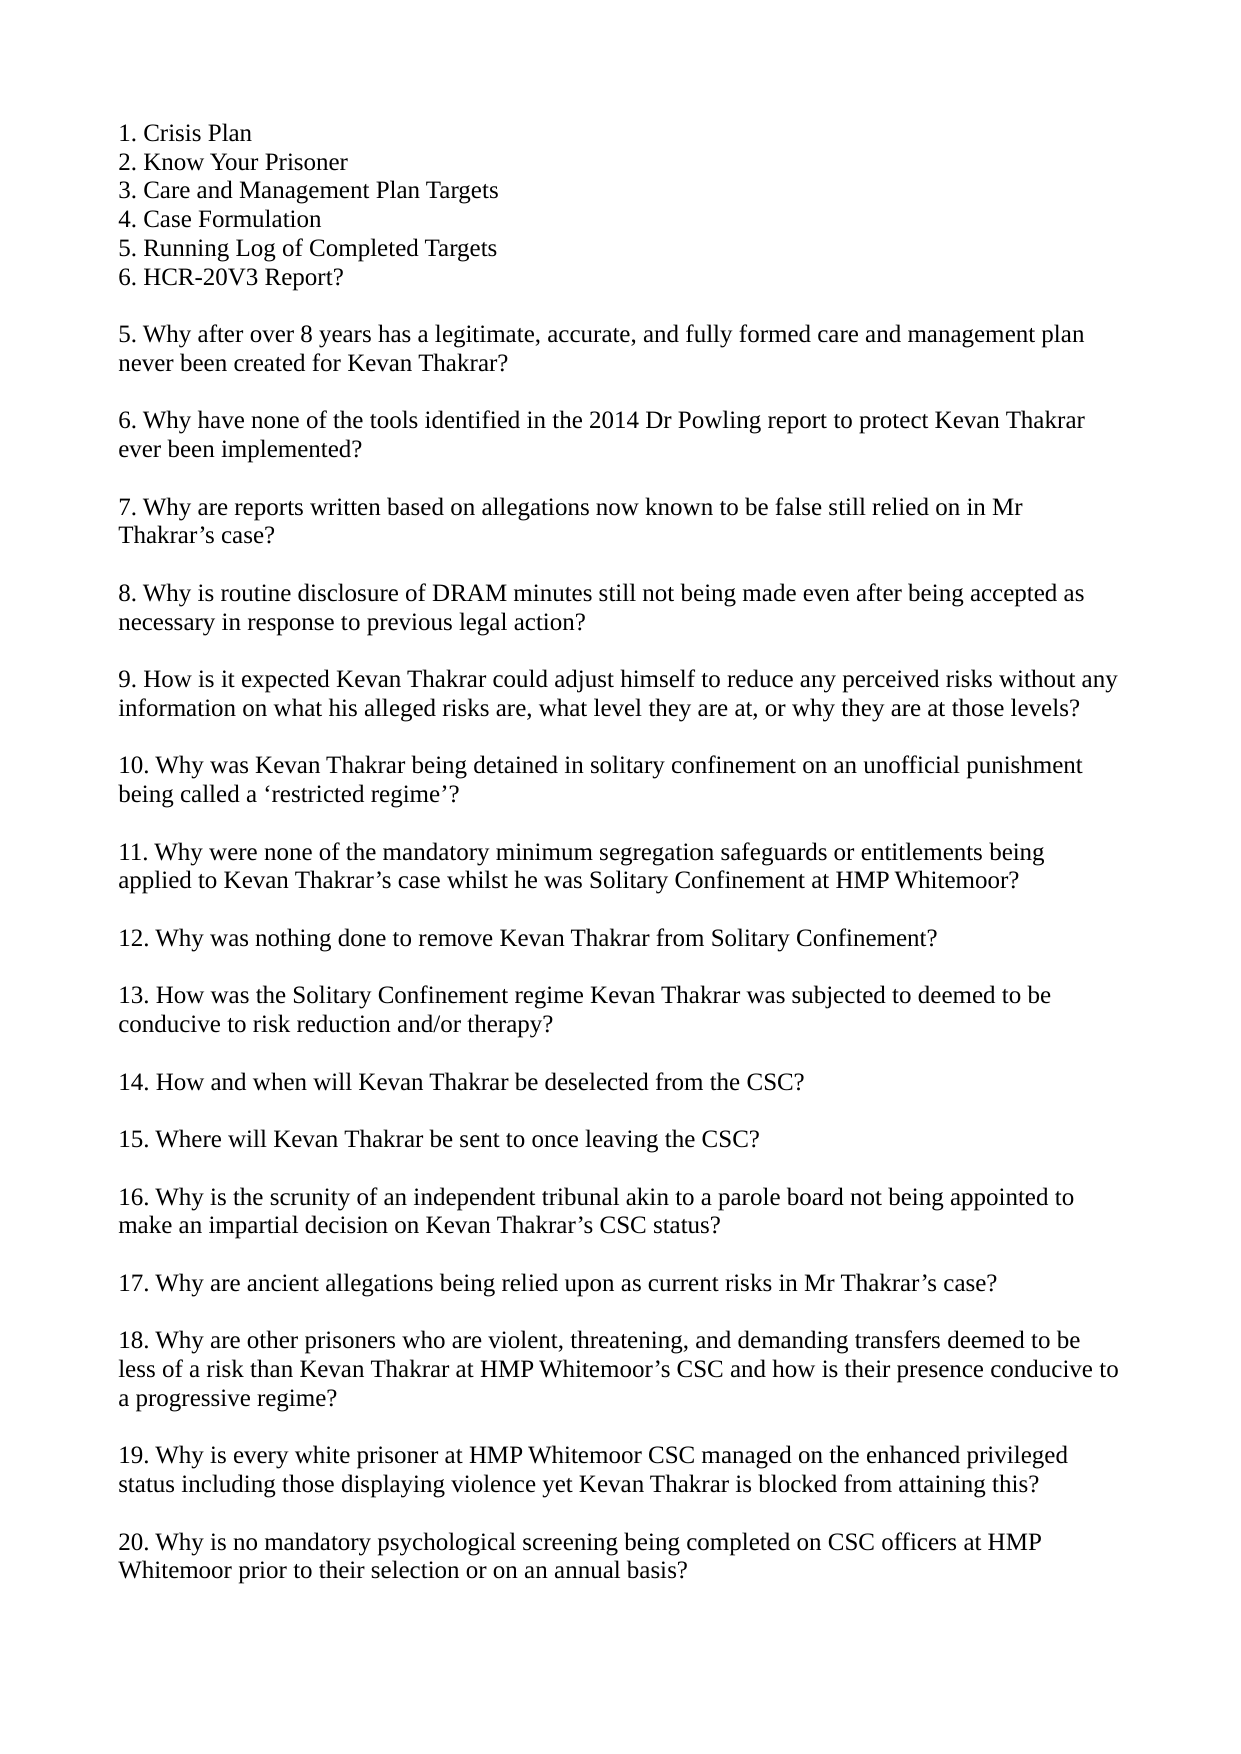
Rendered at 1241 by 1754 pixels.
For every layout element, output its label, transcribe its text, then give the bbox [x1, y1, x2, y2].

text 15. Where will Kevan Thakrar be sent to once leaving the CSC? [118, 1124, 1122, 1153]
text 14. How and when will Kevan Thakrar be deselected from the CSC? [118, 1067, 1122, 1096]
text 8. Why is routine disclosure of DRAM minutes still not being made even after being accepted as necessary in response to previous legal action? [118, 578, 1122, 636]
text 3. Care and Management Plan Targets [118, 176, 1122, 204]
text 6. HCR-20V3 Report? [118, 262, 1122, 291]
text 18. Why are other prisoners who are violent, threatening, and demanding transfers deemed to be less of a risk than Kevan Thakrar at HMP Whitemoor’s CSC and how is their presence conducive to a progressive regime? [118, 1326, 1122, 1412]
text 19. Why is every white prisoner at HMP Whitemoor CSC managed on the enhanced privileged status including those displaying violence yet Kevan Thakrar is blocked from attaining this? [118, 1441, 1122, 1498]
text 4. Case Formulation [118, 204, 1122, 233]
text 5. Why after over 8 years has a legitimate, accurate, and fully formed care and management plan never been created for Kevan Thakrar? [118, 319, 1122, 377]
text 1. Crisis Plan [118, 118, 1122, 147]
text 7. Why are reports written based on allegations now known to be false still relied on in Mr Thakrar’s case? [118, 492, 1122, 549]
text 6. Why have none of the tools identified in the 2014 Dr Powling report to protect Kevan Thakrar ever been implemented? [118, 406, 1122, 463]
text 10. Why was Kevan Thakrar being detained in solitary confinement on an unofficial punishment being called a ‘restricted regime’? [118, 751, 1122, 808]
text 11. Why were none of the mandatory minimum segregation safeguards or entitlements being applied to Kevan Thakrar’s case whilst he was Solitary Confinement at HMP Whitemoor? [118, 837, 1122, 894]
text 2. Know Your Prisoner [118, 147, 1122, 176]
text 12. Why was nothing done to remove Kevan Thakrar from Solitary Confinement? [118, 923, 1122, 952]
text 20. Why is no mandatory psychological screening being completed on CSC officers at HMP Whitemoor prior to their selection or on an annual basis? [118, 1527, 1122, 1584]
text 9. How is it expected Kevan Thakrar could adjust himself to reduce any perceived risks without any information on what his alleged risks are, what level they are at, or why they are at those levels? [118, 664, 1122, 722]
text 16. Why is the scrunity of an independent tribunal akin to a parole board not being appointed to make an impartial decision on Kevan Thakrar’s CSC status? [118, 1182, 1122, 1239]
text 5. Running Log of Completed Targets [118, 233, 1122, 262]
text 13. How was the Solitary Confinement regime Kevan Thakrar was subjected to deemed to be conducive to risk reduction and/or therapy? [118, 981, 1122, 1038]
text 17. Why are ancient allegations being relied upon as current risks in Mr Thakrar’s case? [118, 1268, 1122, 1297]
